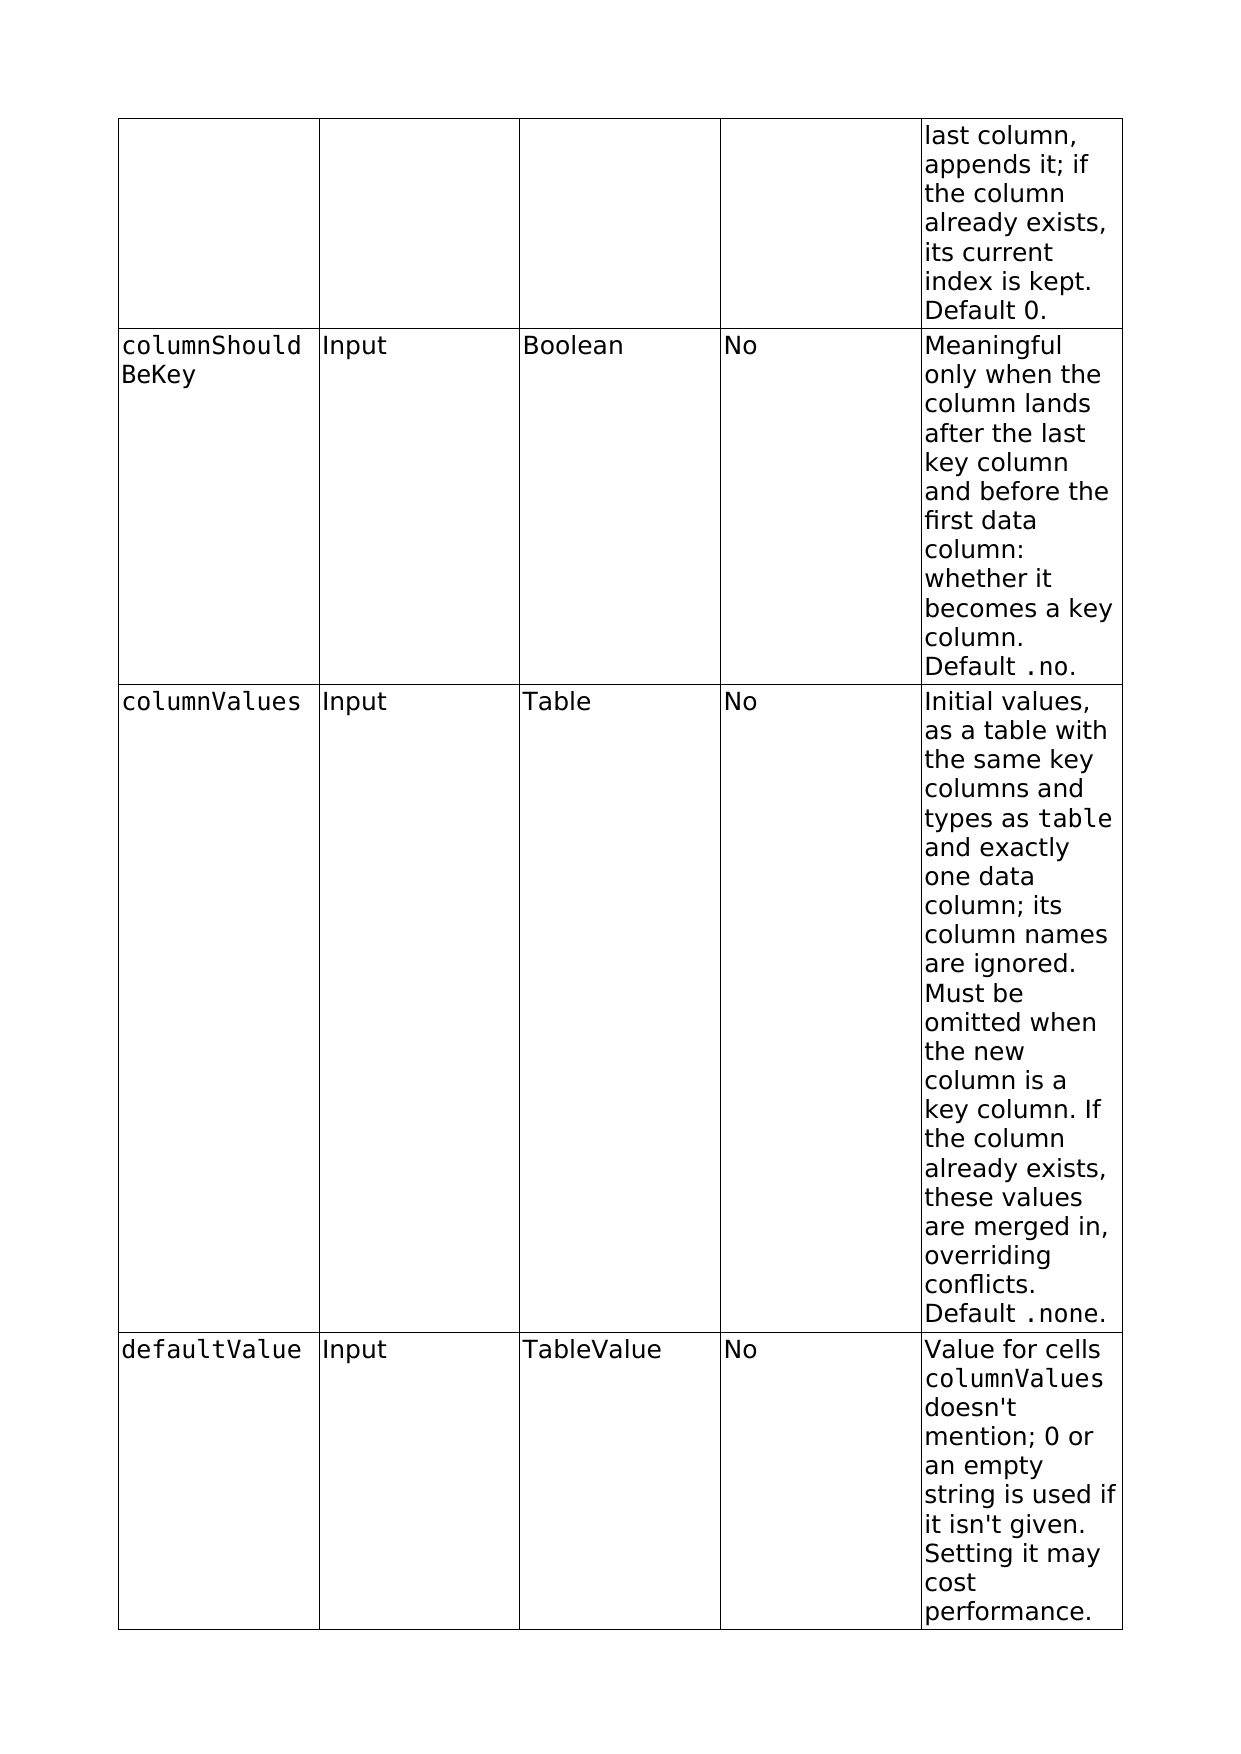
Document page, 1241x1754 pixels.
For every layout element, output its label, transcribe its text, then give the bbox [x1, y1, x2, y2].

table_cell [119, 119, 319, 328]
table_cell defaultValue [119, 1333, 319, 1629]
table_cell No [721, 329, 921, 684]
table_cell No [721, 685, 921, 1332]
table_cell Value for cells columnValues doesn't mention; 0 or an empty string is used if it isn't given. Setting it may cost performance. [922, 1333, 1122, 1629]
table_cell TableValue [520, 1333, 720, 1629]
table_cell [721, 119, 921, 328]
table_cell [520, 119, 720, 328]
table_cell [320, 119, 519, 328]
table_cell Meaningful only when the column lands after the last key column and before the first data column: whether it becomes a key column. Default .no. [922, 329, 1122, 684]
table_cell columnValues [119, 685, 319, 1332]
table_cell Input [320, 1333, 519, 1629]
table_cell last column, appends it; if the column already exists, its current index is kept. Default 0. [922, 119, 1122, 328]
table_cell Input [320, 685, 519, 1332]
table_cell Table [520, 685, 720, 1332]
table_cell Input [320, 329, 519, 684]
table_cell No [721, 1333, 921, 1629]
table_cell Boolean [520, 329, 720, 684]
table_cell columnShouldBeKey [119, 329, 319, 684]
table_cell Initial values, as a table with the same key columns and types as table and exactly one data column; its column names are ignored. Must be omitted when the new column is a key column. If the column already exists, these values are merged in, overriding conflicts. Default .none. [922, 685, 1122, 1332]
